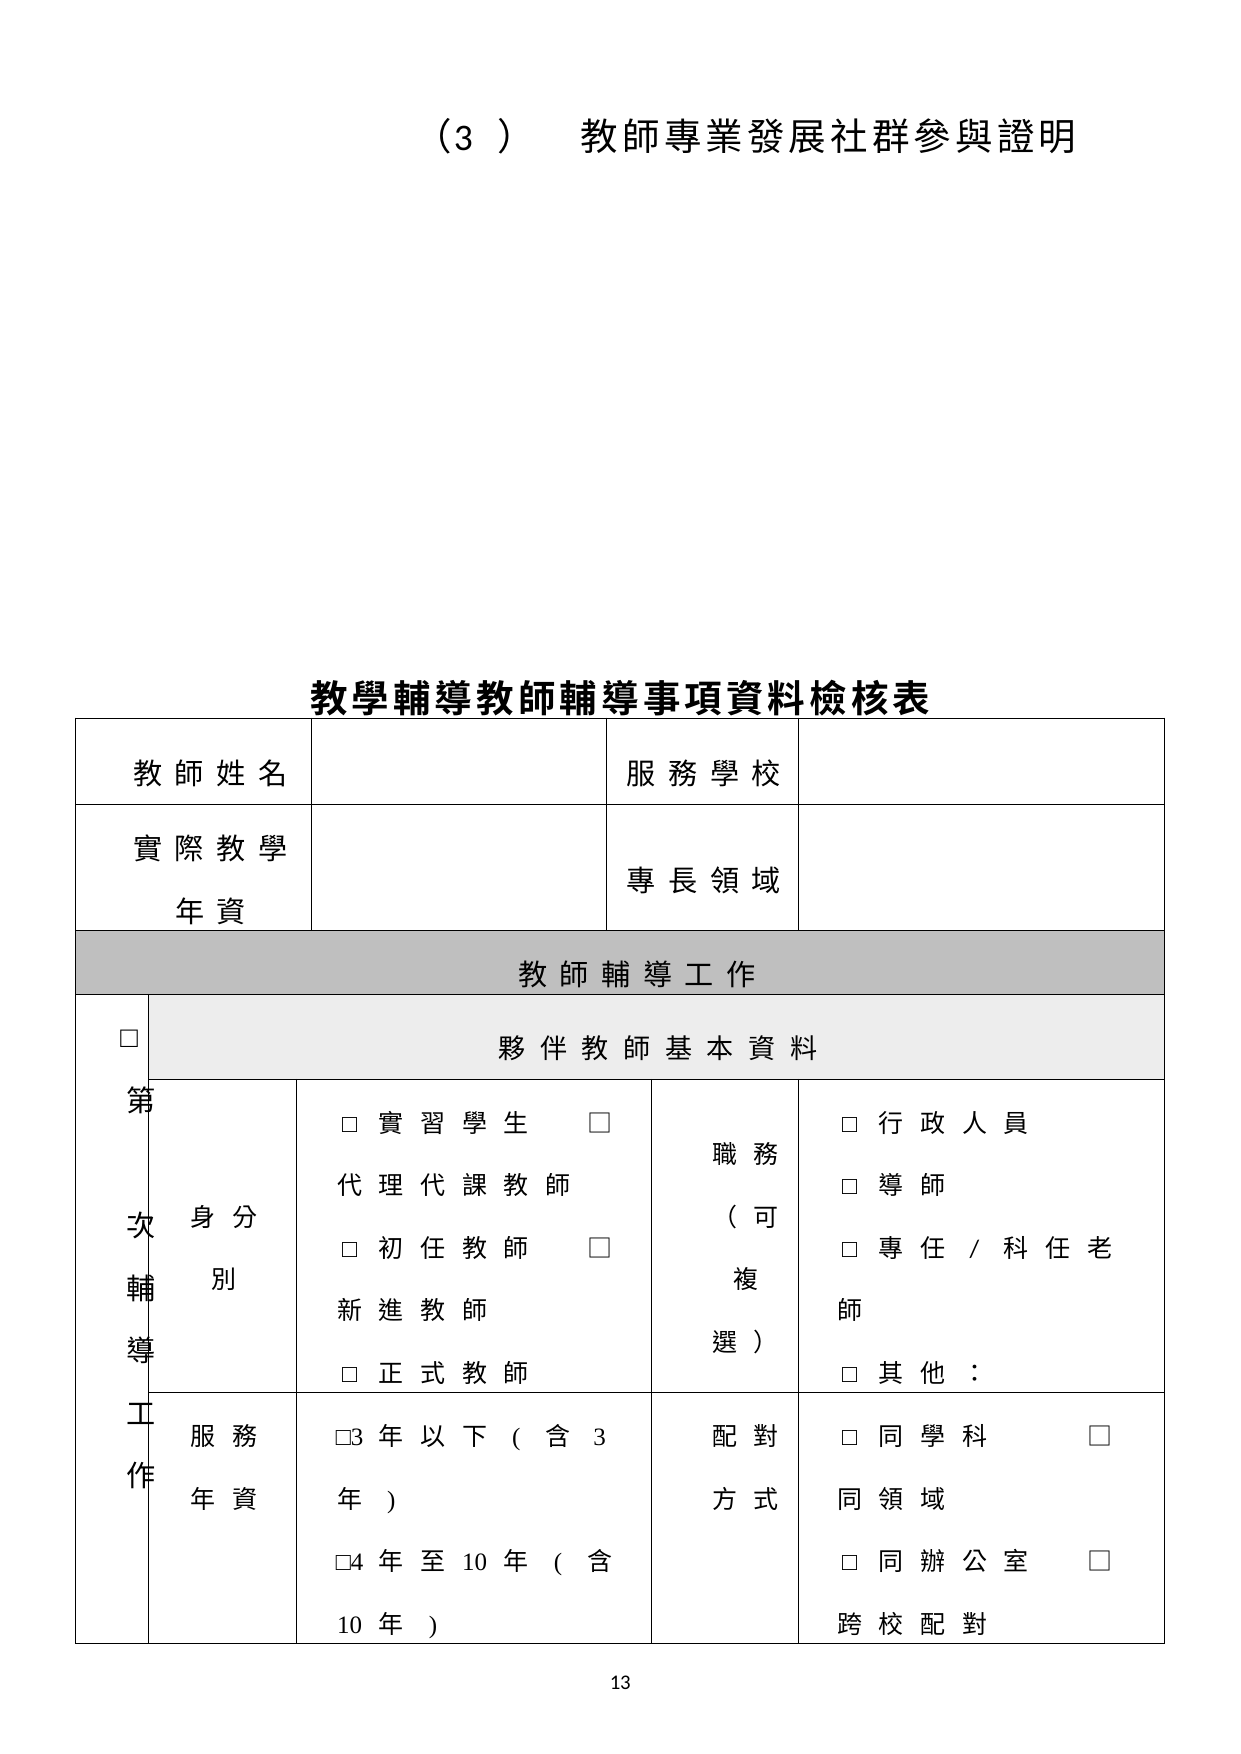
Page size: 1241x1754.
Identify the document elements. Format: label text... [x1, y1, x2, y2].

list 教師專業發展社群參與證明 [391, 92, 1162, 155]
table_cell 實際教學年資 [76, 805, 311, 930]
table_header 教師姓名 [76, 719, 311, 804]
table_header [312, 719, 606, 804]
table_cell [312, 805, 606, 930]
table_cell □行政人員 □導師 □專任/科任老師 □其他： [799, 1080, 1164, 1392]
table_cell 身分別 [149, 1080, 296, 1392]
table_cell □3年以下(含3年) □4年至10年(含10年) [297, 1393, 651, 1643]
text 教學輔導教師輔導事項資料檢核表 [78, 655, 1162, 717]
table_cell 教師輔導工作 [76, 931, 1164, 994]
table_cell 職務 （可複選） [652, 1080, 798, 1392]
table_cell □實習學生 □代理代課教師 □初任教師 □新進教師 □正式教師 [297, 1080, 651, 1392]
table_cell □第 次輔導工作 [76, 995, 148, 1643]
table_cell [799, 805, 1164, 930]
table_cell 專長領域 [607, 805, 798, 930]
table_header 服務學校 [607, 719, 798, 804]
table_cell 服務年資 [149, 1393, 296, 1643]
table_cell 配對方式 [652, 1393, 798, 1643]
table_header [799, 719, 1164, 804]
table_cell 夥伴教師基本資料 [149, 995, 1164, 1079]
table_cell □同學科 □同領域 □同辦公室 □跨校配對 [799, 1393, 1164, 1643]
